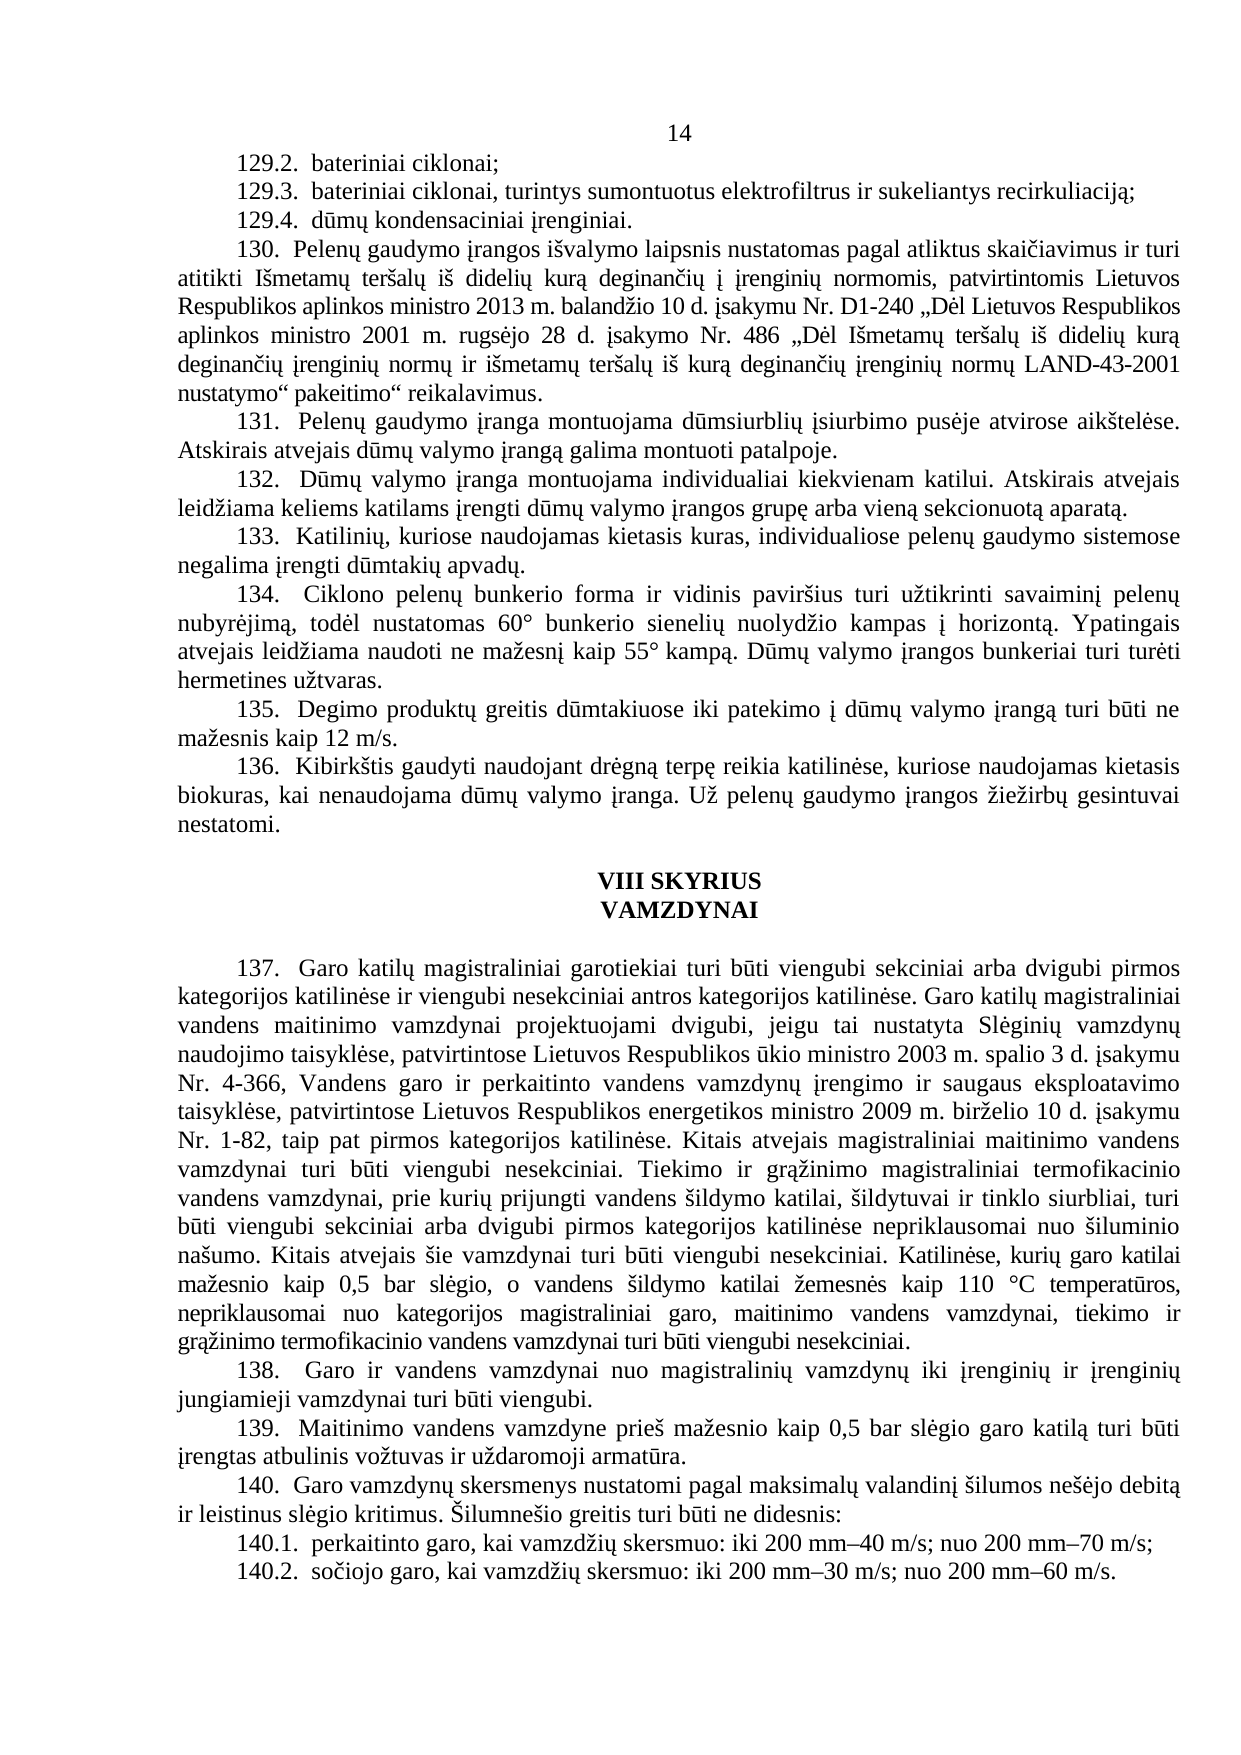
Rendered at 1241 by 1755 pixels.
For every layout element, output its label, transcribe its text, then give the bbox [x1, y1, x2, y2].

text 137. Garo katilų magistraliniai garotiekiai turi būti viengubi sekciniai arba dvigubi pirmos kategorijos katilinėse ir viengubi nesekciniai antros kategorijos katilinėse. Garo katilų magistraliniai vandens maitinimo vamzdynai projektuojami dvigubi, jeigu tai nustatyta Slėginių vamzdynų naudojimo taisyklėse, patvirtintose Lietuvos Respublikos ūkio ministro 2003 m. spalio 3 d. įsakymu Nr. 4-366, Vandens garo ir perkaitinto vandens vamzdynų įrengimo ir saugaus eksploatavimo taisyklėse, patvirtintose Lietuvos Respublikos energetikos ministro 2009 m. birželio 10 d. įsakymu Nr. 1-82, taip pat pirmos kategorijos katilinėse. Kitais atvejais magistraliniai maitinimo vandens vamzdynai turi būti viengubi nesekciniai. Tiekimo ir grąžinimo magistraliniai termofikacinio vandens vamzdynai, prie kurių prijungti vandens šildymo katilai, šildytuvai ir tinklo siurbliai, turi būti viengubi sekciniai arba dvigubi pirmos kategorijos katilinėse nepriklausomai nuo šiluminio našumo. Kitais atvejais šie vamzdynai turi būti viengubi nesekciniai. Katilinėse, kurių garo katilai mažesnio kaip 0,5 bar slėgio, o vandens šildymo katilai žemesnės kaip 110 °C temperatūros, nepriklausomai nuo kategorijos magistraliniai garo, maitinimo vandens vamzdynai, tiekimo ir grąžinimo termofikacinio vandens vamzdynai turi būti viengubi nesekciniai. [177, 953, 1181, 1355]
text 129.3. bateriniai ciklonai, turintys sumontuotus elektrofiltrus ir sukeliantys recirkuliaciją; [177, 176, 1181, 205]
text 132. Dūmų valymo įranga montuojama individualiai kiekvienam katilui. Atskirais atvejais leidžiama keliems katilams įrengti dūmų valymo įrangos grupę arba vieną sekcionuotą aparatą. [177, 464, 1181, 521]
text 129.2. bateriniai ciklonai; [177, 148, 1181, 176]
text 140.1. perkaitinto garo, kai vamzdžių skersmuo: iki 200 mm–40 m/s; nuo 200 mm–70 m/s; [177, 1528, 1181, 1556]
text 136. Kibirkštis gaudyti naudojant drėgną terpę reikia katilinėse, kuriose naudojamas kietasis biokuras, kai nenaudojama dūmų valymo įranga. Už pelenų gaudymo įrangos žiežirbų gesintuvai nestatomi. [177, 751, 1181, 838]
text 139. Maitinimo vandens vamzdyne prieš mažesnio kaip 0,5 bar slėgio garo katilą turi būti įrengtas atbulinis vožtuvas ir uždaromoji armatūra. [177, 1413, 1181, 1470]
text 129.4. dūmų kondensaciniai įrenginiai. [177, 205, 1181, 234]
text 133. Katilinių, kuriose naudojamas kietasis kuras, individualiose pelenų gaudymo sistemose negalima įrengti dūmtakių apvadų. [177, 521, 1181, 579]
text VAMZDYNAI [177, 895, 1181, 924]
text VIII SKYRIUS [177, 866, 1181, 895]
text 138. Garo ir vandens vamzdynai nuo magistralinių vamzdynų iki įrenginių ir įrenginių jungiamieji vamzdynai turi būti viengubi. [177, 1355, 1181, 1413]
text 130. Pelenų gaudymo įrangos išvalymo laipsnis nustatomas pagal atliktus skaičiavimus ir turi atitikti Išmetamų teršalų iš didelių kurą deginančių į įrenginių normomis, patvirtintomis Lietuvos Respublikos aplinkos ministro 2013 m. balandžio 10 d. įsakymu Nr. D1-240 „Dėl Lietuvos Respublikos aplinkos ministro 2001 m. rugsėjo 28 d. įsakymo Nr. 486 „Dėl Išmetamų teršalų iš didelių kurą deginančių įrenginių normų ir išmetamų teršalų iš kurą deginančių įrenginių normų LAND-43-2001 nustatymo“ pakeitimo“ reikalavimus. [177, 234, 1181, 406]
text 140. Garo vamzdynų skersmenys nustatomi pagal maksimalų valandinį šilumos nešėjo debitą ir leistinus slėgio kritimus. Šilumnešio greitis turi būti ne didesnis: [177, 1470, 1181, 1528]
text 135. Degimo produktų greitis dūmtakiuose iki patekimo į dūmų valymo įrangą turi būti ne mažesnis kaip 12 m/s. [177, 694, 1181, 751]
text 134. Ciklono pelenų bunkerio forma ir vidinis paviršius turi užtikrinti savaiminį pelenų nubyrėjimą, todėl nustatomas 60° bunkerio sienelių nuolydžio kampas į horizontą. Ypatingais atvejais leidžiama naudoti ne mažesnį kaip 55° kampą. Dūmų valymo įrangos bunkeriai turi turėti hermetines užtvaras. [177, 579, 1181, 694]
text 131. Pelenų gaudymo įranga montuojama dūmsiurblių įsiurbimo pusėje atvirose aikštelėse. Atskirais atvejais dūmų valymo įrangą galima montuoti patalpoje. [177, 406, 1181, 464]
text 140.2. sočiojo garo, kai vamzdžių skersmuo: iki 200 mm–30 m/s; nuo 200 mm–60 m/s. [177, 1556, 1181, 1585]
